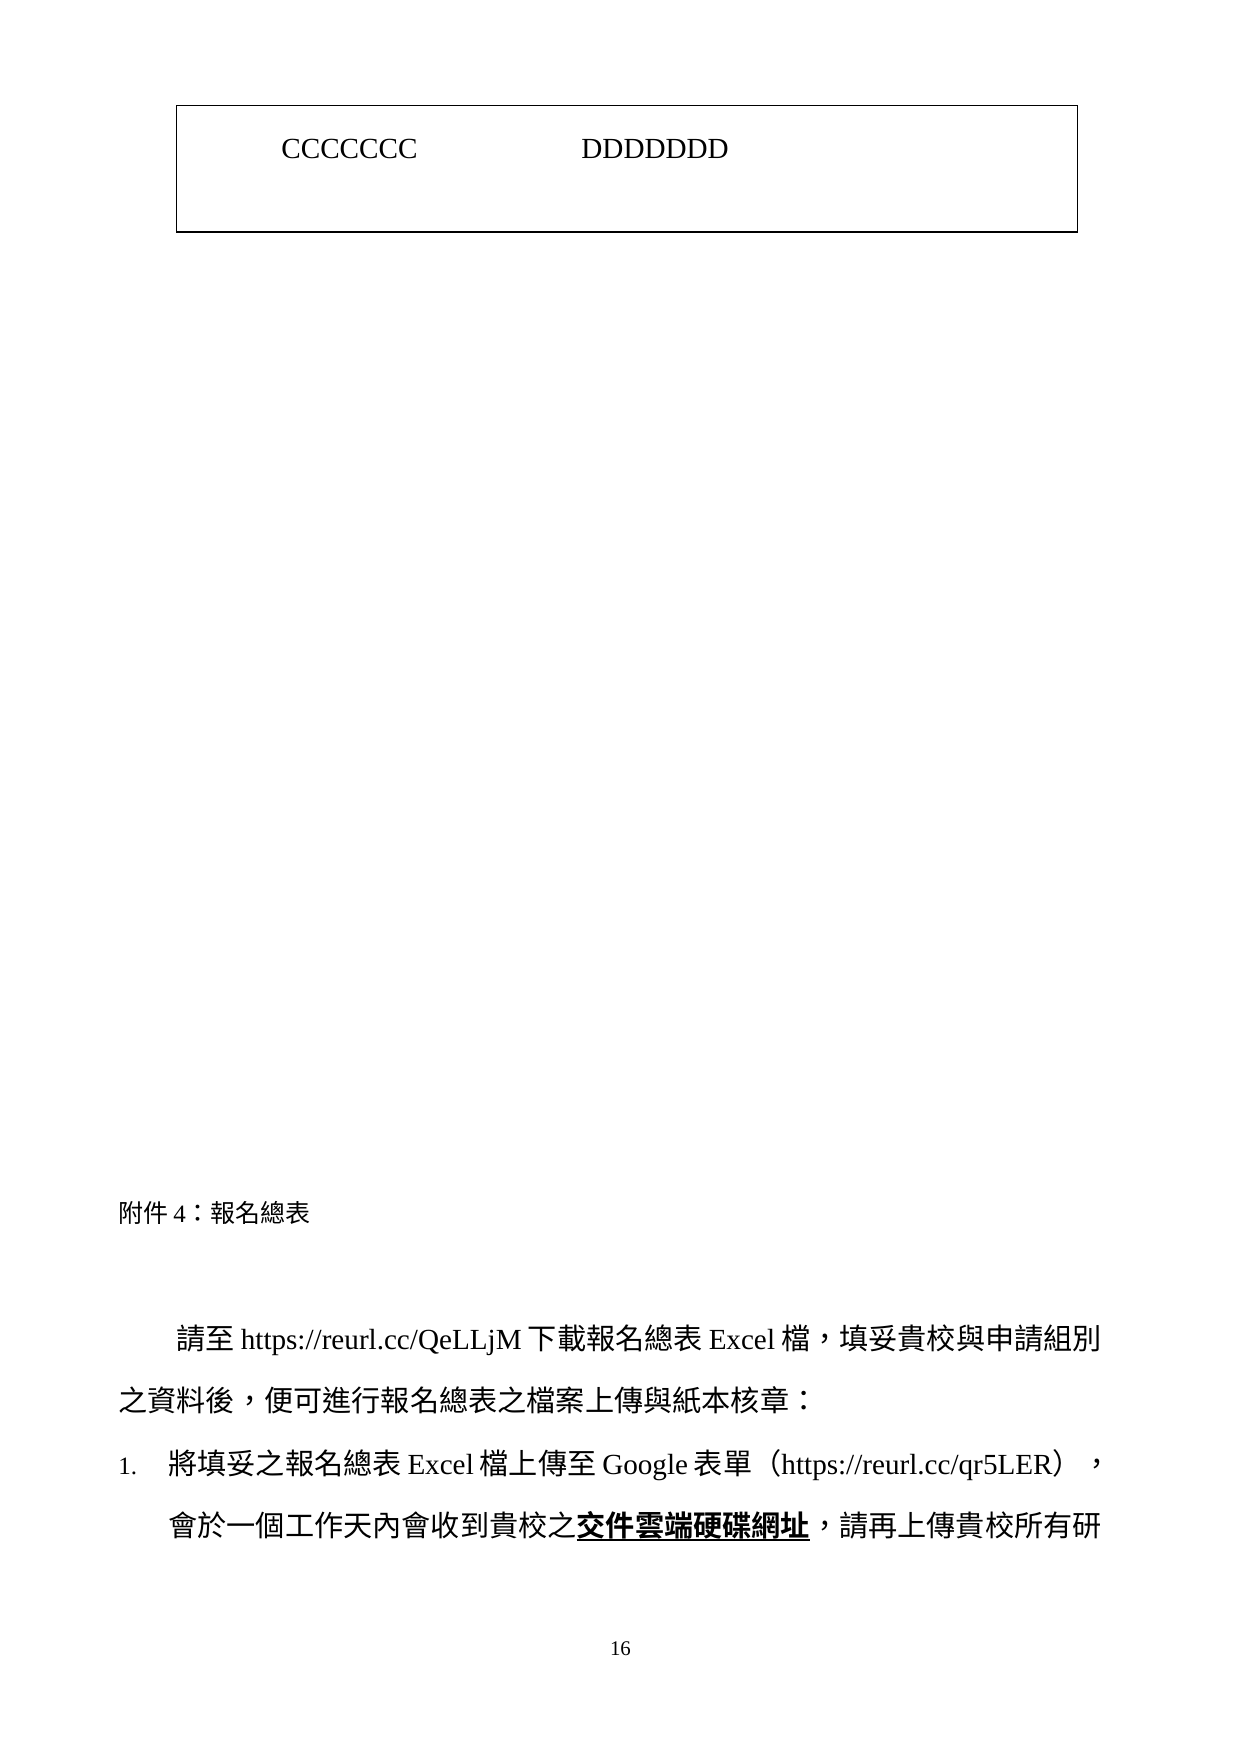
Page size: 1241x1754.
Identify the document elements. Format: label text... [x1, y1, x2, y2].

table_header [177, 106, 1077, 231]
list 將填妥之報名總表Excel檔上傳至Google表單（https://reurl.cc/qr5LER），會於一個工作天內會收到貴校之交件雲端硬碟網址，請再上傳貴校所有研 [118, 1420, 1122, 1545]
table_cell DDDDDDD [578, 106, 803, 169]
text 附件4：報名總表 [118, 1170, 1122, 1232]
text 請至https://reurl.cc/QeLLjM下載報名總表Excel檔，填妥貴校與申請組別之資料後，便可進行報名總表之檔案上傳與紙本核章： [118, 1295, 1122, 1420]
table_cell CCCCCCC [278, 106, 578, 169]
